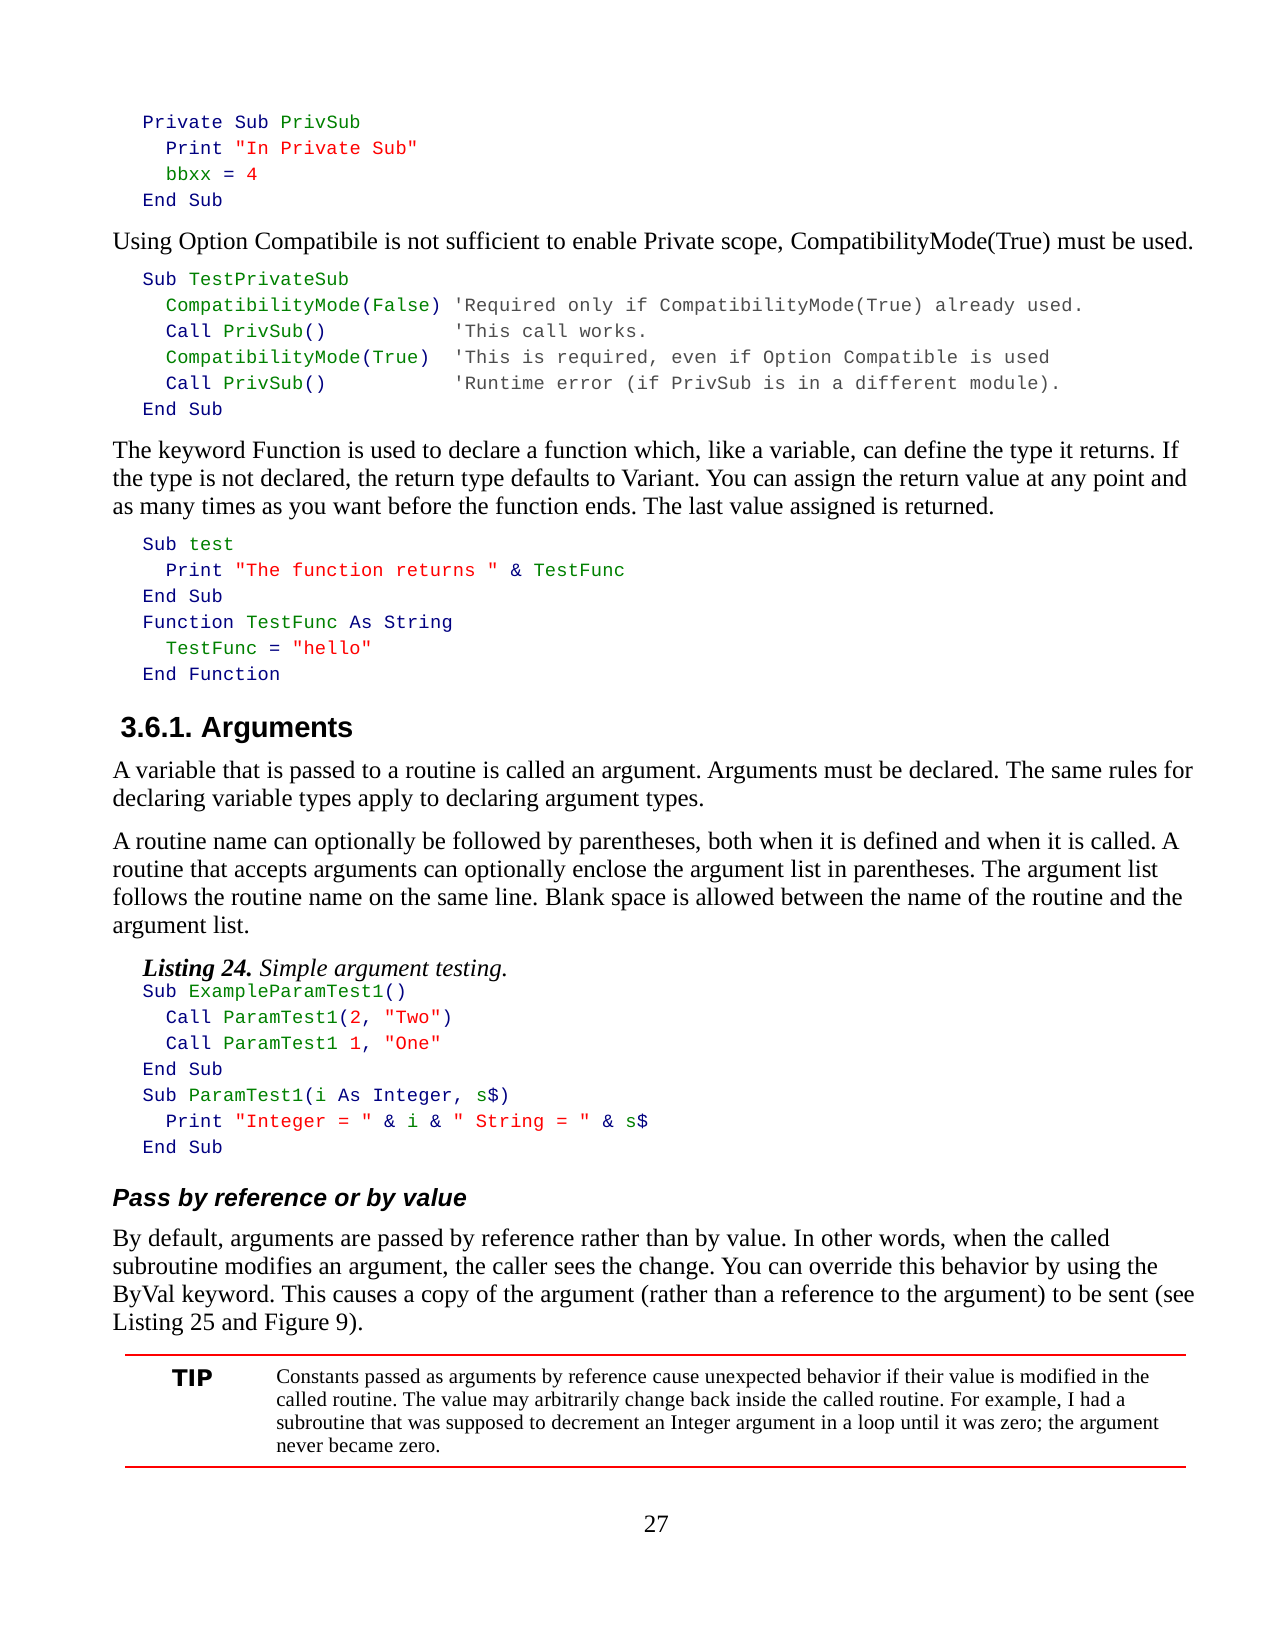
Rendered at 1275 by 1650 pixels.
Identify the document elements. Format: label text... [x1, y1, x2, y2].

text Using Option Compatibile is not sufficient to enable Private scope, CompatibilityMode(True) must be used. [112, 227, 1200, 255]
subtitle Arguments [112, 711, 1200, 743]
text End Sub [142, 1059, 1200, 1081]
table_header TIP [125, 1356, 260, 1466]
text A routine name can optionally be followed by parentheses, both when it is defined and when it is called. A routine that accepts arguments can optionally enclose the argument list in parentheses. The argument list follows the routine name on the same line. Blank space is allowed between the name of the routine and the argument list. [112, 827, 1200, 939]
list Listing 24. Simple argument testing. [142, 953, 1200, 981]
text CompatibilityMode(False) 'Required only if CompatibilityMode(True) already used. [142, 296, 1200, 317]
text CompatibilityMode(True) 'This is required, even if Option Compatible is used [142, 347, 1200, 369]
text Print "In Private Sub" [142, 138, 1200, 160]
text End Function [142, 664, 1200, 686]
text Function TestFunc As String [142, 612, 1200, 634]
text Sub ExampleParamTest1() [142, 981, 1200, 1003]
text End Sub [142, 399, 1200, 421]
text TestFunc = "hello" [142, 638, 1200, 660]
text bbxx = 4 [142, 164, 1200, 186]
text Call ParamTest1(2, "Two") [142, 1007, 1200, 1029]
text Private Sub PrivSub [142, 112, 1200, 134]
text End Sub [142, 1137, 1200, 1158]
subtitle Pass by reference or by value [112, 1183, 1200, 1212]
text A variable that is passed to a routine is called an argument. Arguments must be declared. The same rules for declaring variable types apply to declaring argument types. [112, 756, 1200, 812]
text Call ParamTest1 1, "One" [142, 1033, 1200, 1055]
table_header Constants passed as arguments by reference cause unexpected behavior if their value is modified in the called routine. The value may arbitrarily change back inside the called routine. For example, I had a subroutine that was supposed to decrement an Integer argument in a loop until it was zero; the argument never became zero. [260, 1356, 1186, 1466]
text End Sub [142, 190, 1200, 212]
text Print "The function returns " & TestFunc [142, 561, 1200, 582]
text Call PrivSub() 'Runtime error (if PrivSub is in a different module). [142, 373, 1200, 395]
text Print "Integer = " & i & " String = " & s$ [142, 1111, 1200, 1133]
text End Sub [142, 586, 1200, 608]
text Sub ParamTest1(i As Integer, s$) [142, 1085, 1200, 1107]
text Call PrivSub() 'This call works. [142, 321, 1200, 343]
text The keyword Function is used to declare a function which, like a variable, can define the type it returns. If the type is not declared, the return type defaults to Variant. You can assign the return value at any point and as many times as you want before the function ends. The last value assigned is returned. [112, 436, 1200, 520]
text Sub TestPrivateSub [142, 269, 1200, 291]
text Sub test [142, 534, 1200, 556]
text By default, arguments are passed by reference rather than by value. In other words, when the called subroutine modifies an argument, the caller sees the change. You can override this behavior by using the ByVal keyword. This causes a copy of the argument (rather than a reference to the argument) to be sent (see Listing 25 and Figure 9). [112, 1224, 1200, 1336]
